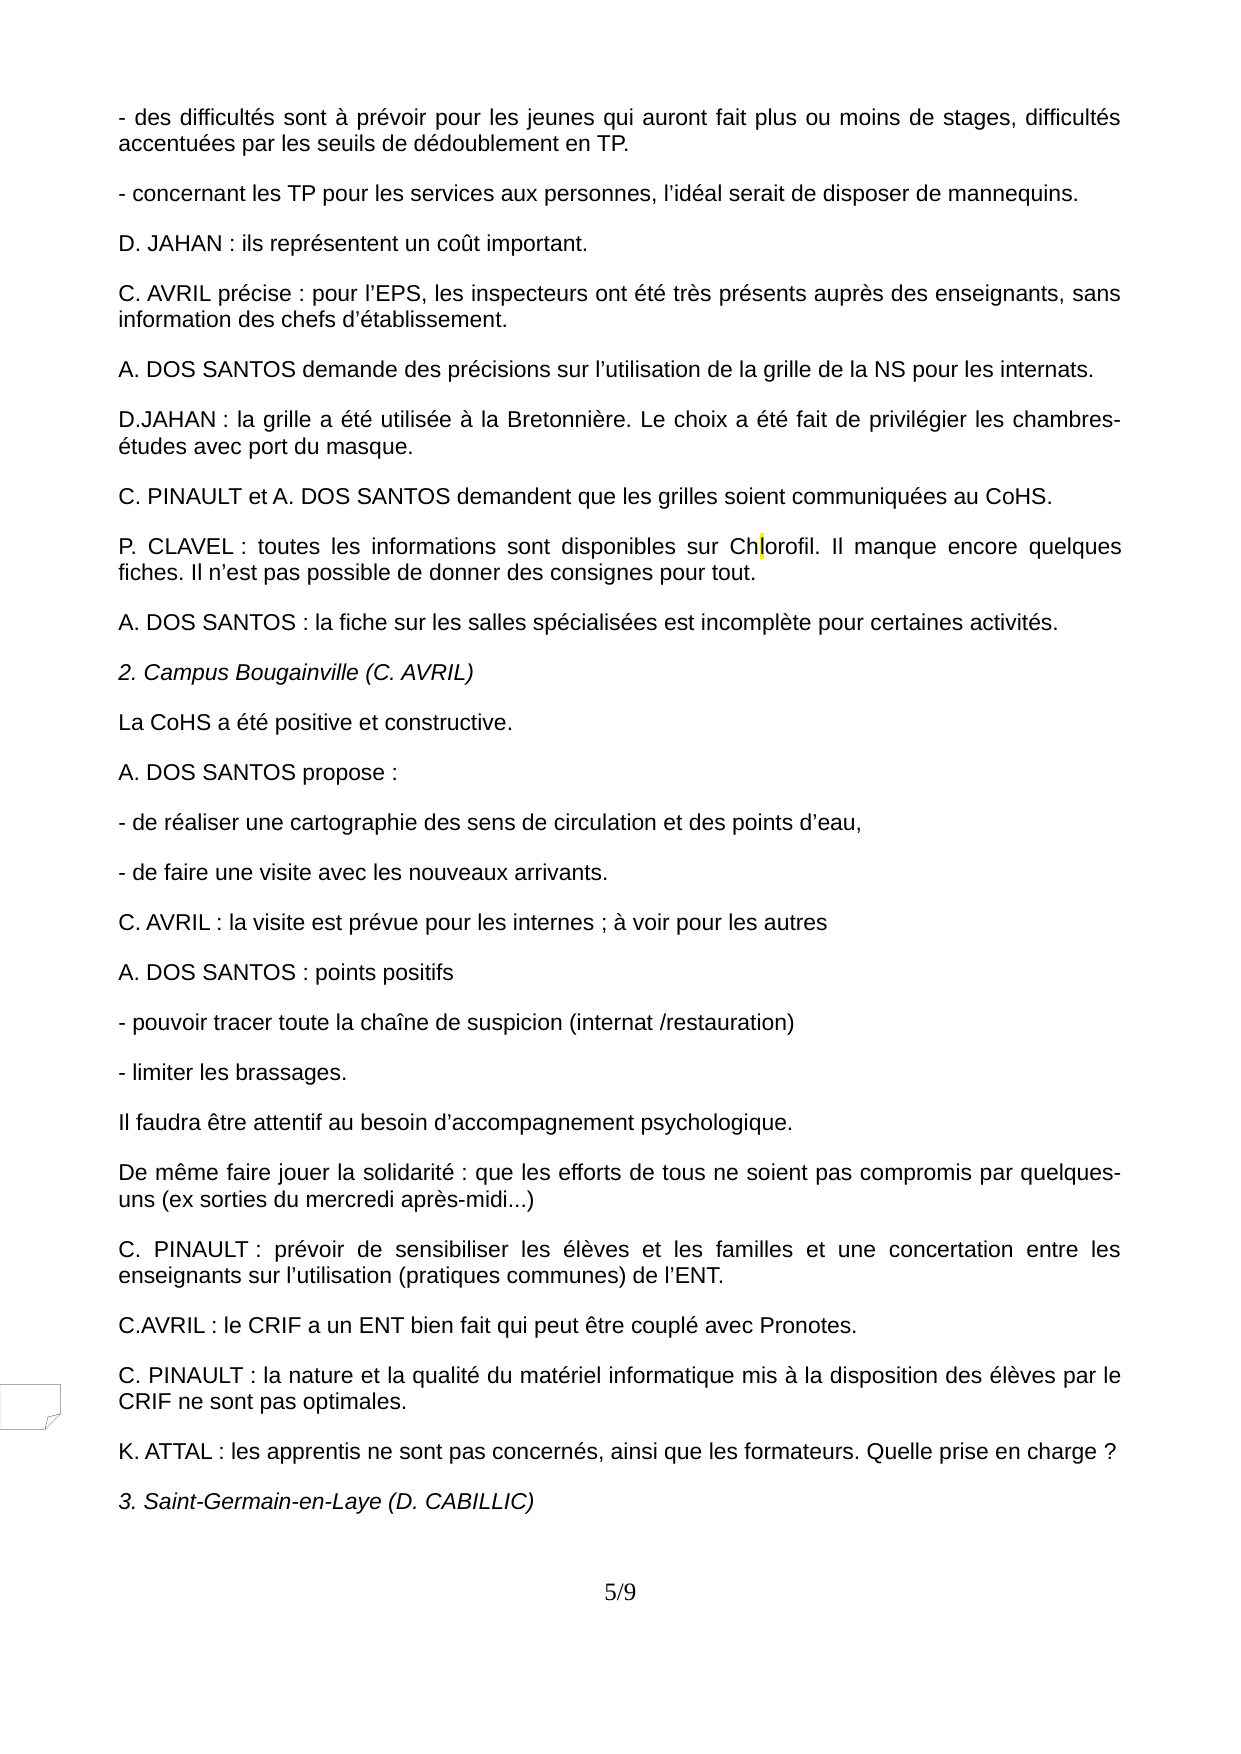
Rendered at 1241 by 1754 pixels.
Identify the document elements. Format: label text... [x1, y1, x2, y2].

text P. CLAVEL : toutes les informations sont disponibles sur Chlorofil. Il manque encore quelques fiches. Il n’est pas possible de donner des consignes pour tout. [118, 533, 1122, 586]
text A. DOS SANTOS : points positifs [118, 959, 1122, 986]
text - limiter les brassages. [118, 1059, 1122, 1086]
text D. JAHAN : ils représentent un coût important. [118, 230, 1122, 256]
text - pouvoir tracer toute la chaîne de suspicion (internat /restauration) [118, 1009, 1122, 1036]
text Il faudra être attentif au besoin d’accompagnement psychologique. [118, 1109, 1122, 1136]
text 2. Campus Bougainville (C. AVRIL) [118, 659, 1122, 686]
text C. PINAULT et A. DOS SANTOS demandent que les grilles soient communiquées au CoHS. [118, 483, 1122, 509]
text 3. Saint-Germain-en-Laye (D. CABILLIC) [118, 1488, 1122, 1514]
text C. PINAULT : prévoir de sensibiliser les élèves et les familles et une concertation entre les enseignants sur l’utilisation (pratiques communes) de l’ENT. [118, 1236, 1122, 1288]
text - des difficultés sont à prévoir pour les jeunes qui auront fait plus ou moins de stages, difficultés accentuées par les seuils de dédoublement en TP. [118, 104, 1122, 156]
text - de réaliser une cartographie des sens de circulation et des points d’eau, [118, 809, 1122, 836]
text A. DOS SANTOS propose : [118, 759, 1122, 786]
text A. DOS SANTOS demande des précisions sur l’utilisation de la grille de la NS pour les internats. [118, 356, 1122, 383]
text C. AVRIL : la visite est prévue pour les internes ; à voir pour les autres [118, 909, 1122, 936]
text C. AVRIL précise : pour l’EPS, les inspecteurs ont été très présents auprès des enseignants, sans information des chefs d’établissement. [118, 280, 1122, 333]
text A. DOS SANTOS : la fiche sur les salles spécialisées est incomplète pour certaines activités. [118, 609, 1122, 636]
text D.JAHAN : la grille a été utilisée à la Bretonnière. Le choix a été fait de privilégier les chambres-études avec port du masque. [118, 406, 1122, 459]
text C. PINAULT : la nature et la qualité du matériel informatique mis à la disposition des élèves par le CRIF ne sont pas optimales. [118, 1362, 1122, 1414]
text - concernant les TP pour les services aux personnes, l’idéal serait de disposer de mannequins. [118, 180, 1122, 206]
text De même faire jouer la solidarité : que les efforts de tous ne soient pas compromis par quelques- uns (ex sorties du mercredi après-midi...) [118, 1159, 1122, 1212]
text C.AVRIL : le CRIF a un ENT bien fait qui peut être couplé avec Pronotes. [118, 1312, 1122, 1338]
text K. ATTAL : les apprentis ne sont pas concernés, ainsi que les formateurs. Quelle prise en charge ? [118, 1438, 1122, 1464]
text La CoHS a été positive et constructive. [118, 709, 1122, 736]
text - de faire une visite avec les nouveaux arrivants. [118, 859, 1122, 886]
